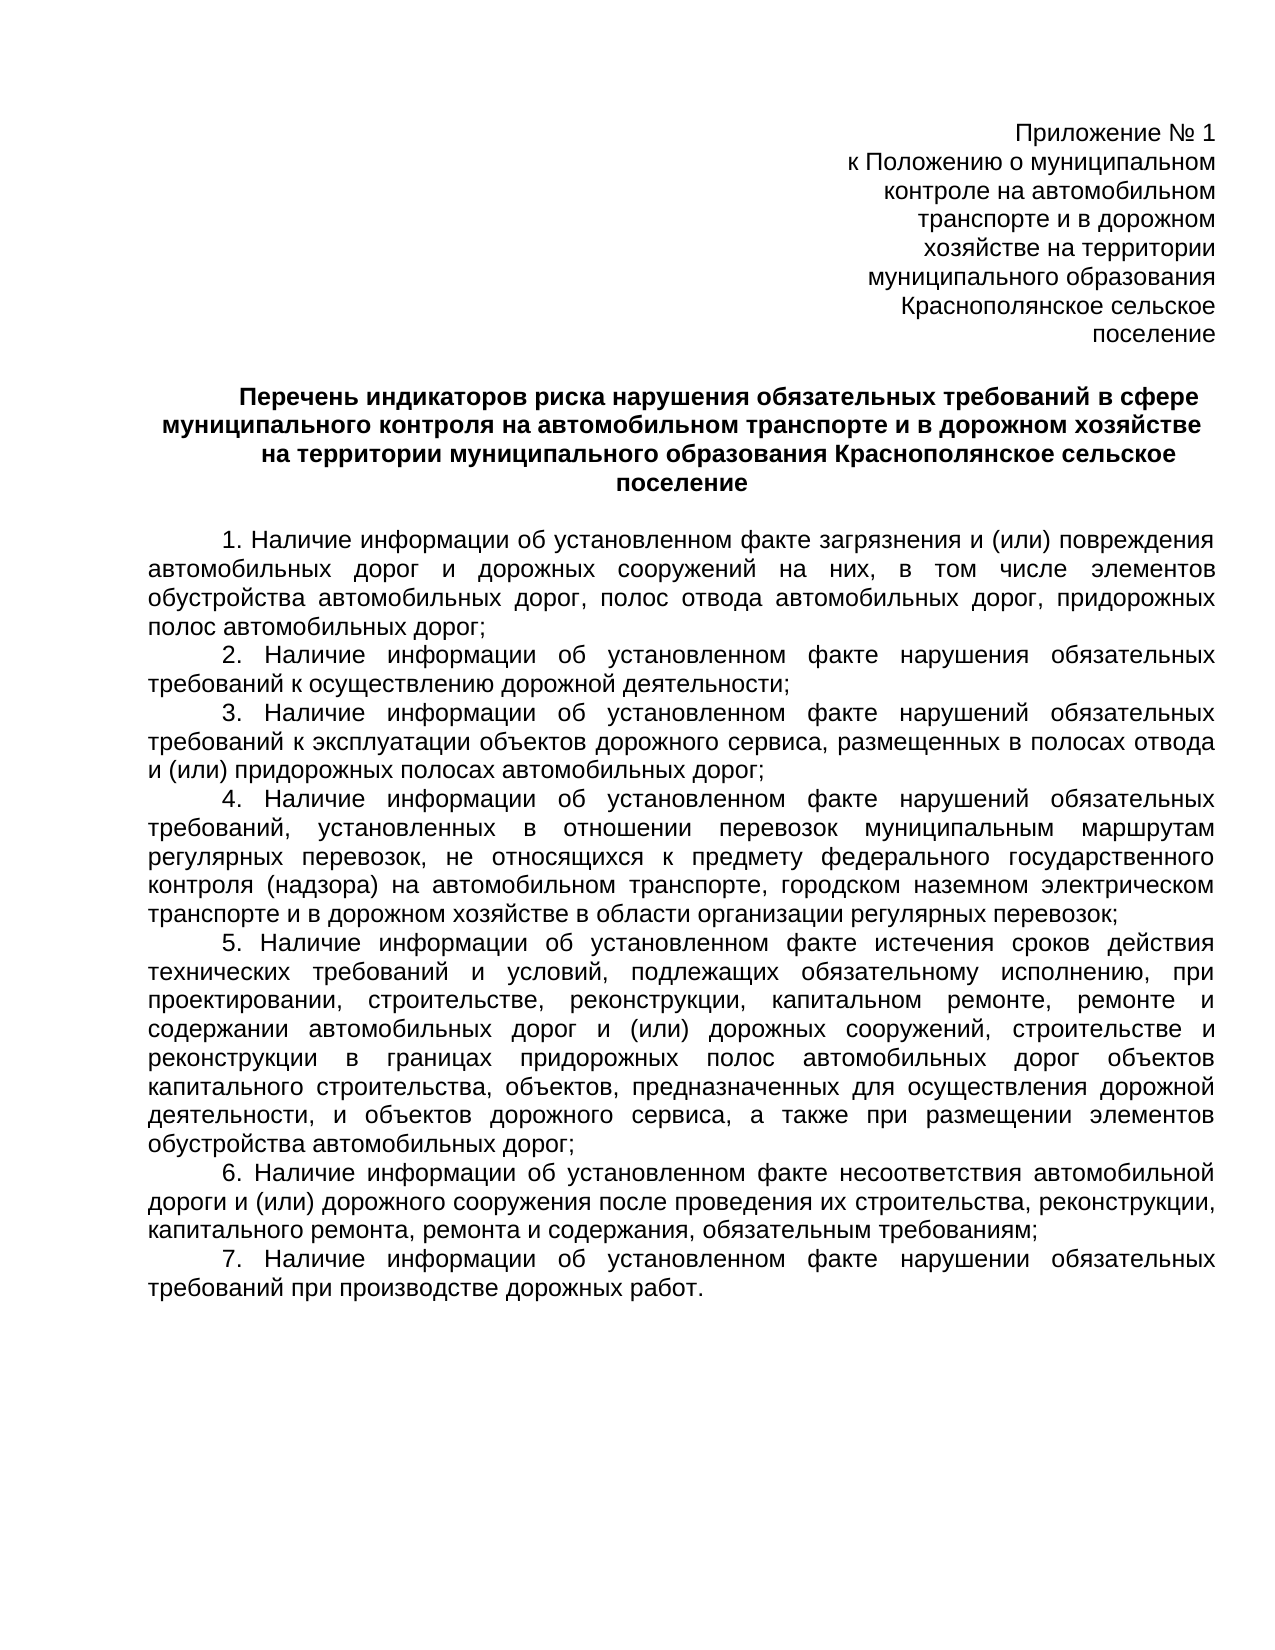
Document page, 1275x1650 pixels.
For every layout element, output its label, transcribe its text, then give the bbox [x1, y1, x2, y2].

text Перечень индикаторов риска нарушения обязательных требований в сфере муниципального контроля на автомобильном транспорте и в дорожном хозяйстве [148, 382, 1216, 439]
text на территории муниципального образования Краснополянское сельское поселение [148, 439, 1216, 497]
text 6. Наличие информации об установленном факте несоответствия автомобильной дороги и (или) дорожного сооружения после проведения их строительства, реконструкции, капитального ремонта, ремонта и содержания, обязательным требованиям; [148, 1158, 1216, 1244]
text 7. Наличие информации об установленном факте нарушении обязательных требований при производстве дорожных работ. [148, 1244, 1216, 1302]
text 4. Наличие информации об установленном факте нарушений обязательных требований, установленных в отношении перевозок муниципальным маршрутам регулярных перевозок, не относящихся к предмету федерального государственного контроля (надзора) на автомобильном транспорте, городском наземном электрическом транспорте и в дорожном хозяйстве в области организации регулярных перевозок; [148, 784, 1216, 928]
text 2. Наличие информации об установленном факте нарушения обязательных требований к осуществлению дорожной деятельности; [148, 640, 1216, 698]
text 1. Наличие информации об установленном факте загрязнения и (или) повреждения автомобильных дорог и дорожных сооружений на них, в том числе элементов обустройства автомобильных дорог, полос отвода автомобильных дорог, придорожных полос автомобильных дорог; [148, 525, 1216, 640]
text 5. Наличие информации об установленном факте истечения сроков действия технических требований и условий, подлежащих обязательному исполнению, при проектировании, строительстве, реконструкции, капитальном ремонте, ремонте и содержании автомобильных дорог и (или) дорожных сооружений, строительстве и реконструкции в границах придорожных полос автомобильных дорог объектов капитального строительства, объектов, предназначенных для осуществления дорожной деятельности, и объектов дорожного сервиса, а также при размещении элементов обустройства автомобильных дорог; [148, 928, 1216, 1158]
text Приложение № 1 [709, 118, 1216, 147]
text 3. Наличие информации об установленном факте нарушений обязательных требований к эксплуатации объектов дорожного сервиса, размещенных в полосах отвода и (или) придорожных полосах автомобильных дорог; [148, 698, 1216, 784]
text к Положению о муниципальном контроле на автомобильном транспорте и в дорожном хозяйстве на территории муниципального образования Краснополянское сельское поселение [827, 147, 1216, 348]
